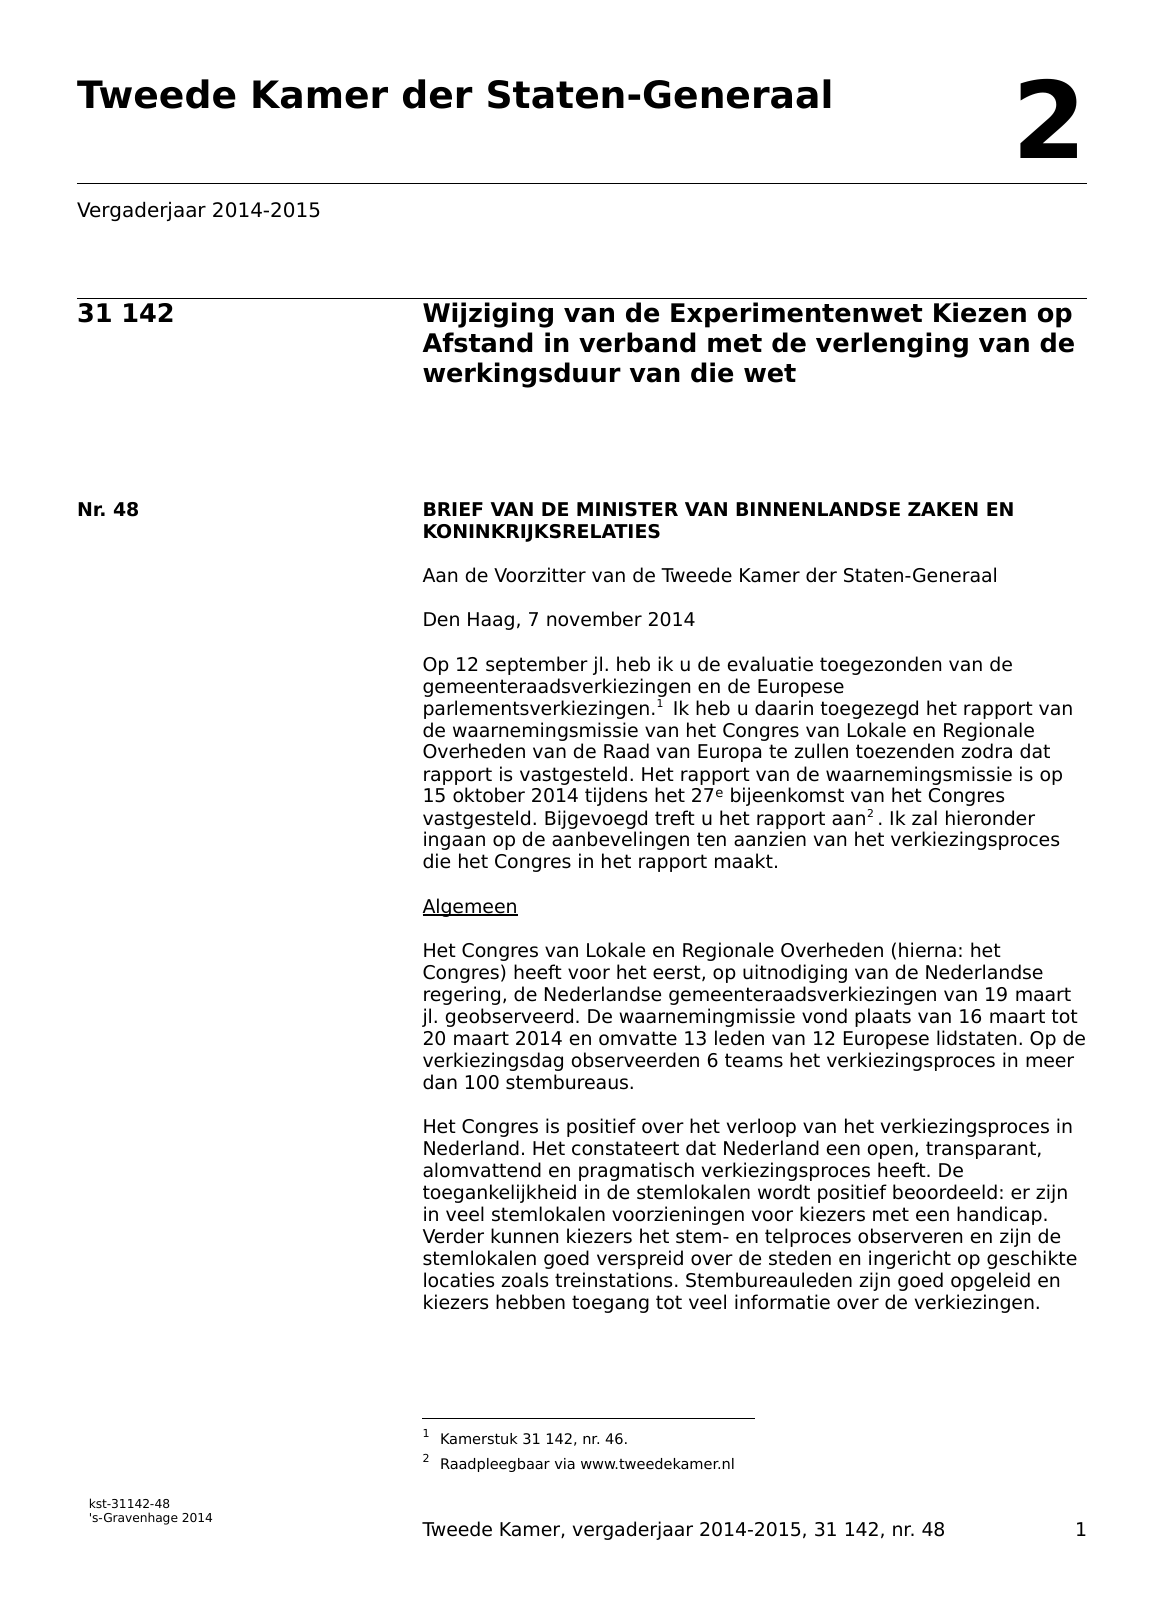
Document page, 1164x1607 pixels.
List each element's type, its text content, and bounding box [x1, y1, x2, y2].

text Den Haag, 7 november 2014 [422, 609, 1087, 631]
text 's-Gravenhage 2014 [88, 1511, 323, 1525]
table_header Tweede Kamer der Staten-Generaal [77, 59, 886, 183]
text kst-31142-48 [88, 1497, 323, 1511]
table_header 2 [886, 59, 1087, 183]
subtitle Nr. 48 BRIEF VAN DE MINISTER VAN BINNENLANDSE ZAKEN EN KONINKRIJKSRELATIES [77, 499, 1087, 543]
text Het Congres is positief over het verloop van het verkiezingsproces in Nederland. Het constateert dat Nederland een open, transparant, alomvattend en pragmatisch verkiezingsproces heeft. De toegankelijkheid in de stemlokalen wordt positief beoordeeld: er zijn in veel stemlokalen voorzieningen voor kiezers met een handicap. Verder kunnen kiezers het stem- en telproces observeren en zijn de stemlokalen goed verspreid over de steden en ingericht op geschikte locaties zoals treinstations. Stembureauleden zijn goed opgeleid en kiezers hebben toegang tot veel informatie over de verkiezingen. [422, 1116, 1087, 1313]
subtitle 31 142 Wijziging van de Experimentenwet Kiezen op Afstand in verband met de verlenging van de werkingsduur van die wet [77, 299, 1087, 388]
text Het Congres van Lokale en Regionale Overheden (hierna: het Congres) heeft voor het eerst, op uitnodiging van de Nederlandse regering, de Nederlandse gemeenteraadsverkiezingen van 19 maart jl. geobserveerd. De waarnemingmissie vond plaats van 16 maart tot 20 maart 2014 en omvatte 13 leden van 12 Europese lidstaten. Op de verkiezingsdag observeerden 6 teams het verkiezingsproces in meer dan 100 stembureaus. [422, 940, 1087, 1093]
subtitle Algemeen [422, 896, 1087, 917]
text Raadpleegbaar via www.tweedekamer.nl [422, 1452, 1087, 1474]
text Kamerstuk 31 142, nr. 46. [422, 1427, 1087, 1449]
text Op 12 september jl. heb ik u de evaluatie toegezonden van de gemeenteraadsverkiezingen en de Europese parlementsverkiezingen. Ik heb u daarin toegezegd het rapport van de waarnemingsmissie van het Congres van Lokale en Regionale Overheden van de Raad van Europa te zullen toezenden zodra dat rapport is vastgesteld. Het rapport van de waarnemingsmissie is op 15 oktober 2014 tijdens het 27e bijeenkomst van het Congres vastgesteld. Bijgevoegd treft u het rapport aan. Ik zal hieronder ingaan op de aanbevelingen ten aanzien van het verkiezingsproces die het Congres in het rapport maakt. [422, 653, 1087, 873]
table_cell Vergaderjaar 2014-2015 [77, 184, 1087, 298]
text Aan de Voorzitter van de Tweede Kamer der Staten-Generaal [422, 565, 1087, 587]
